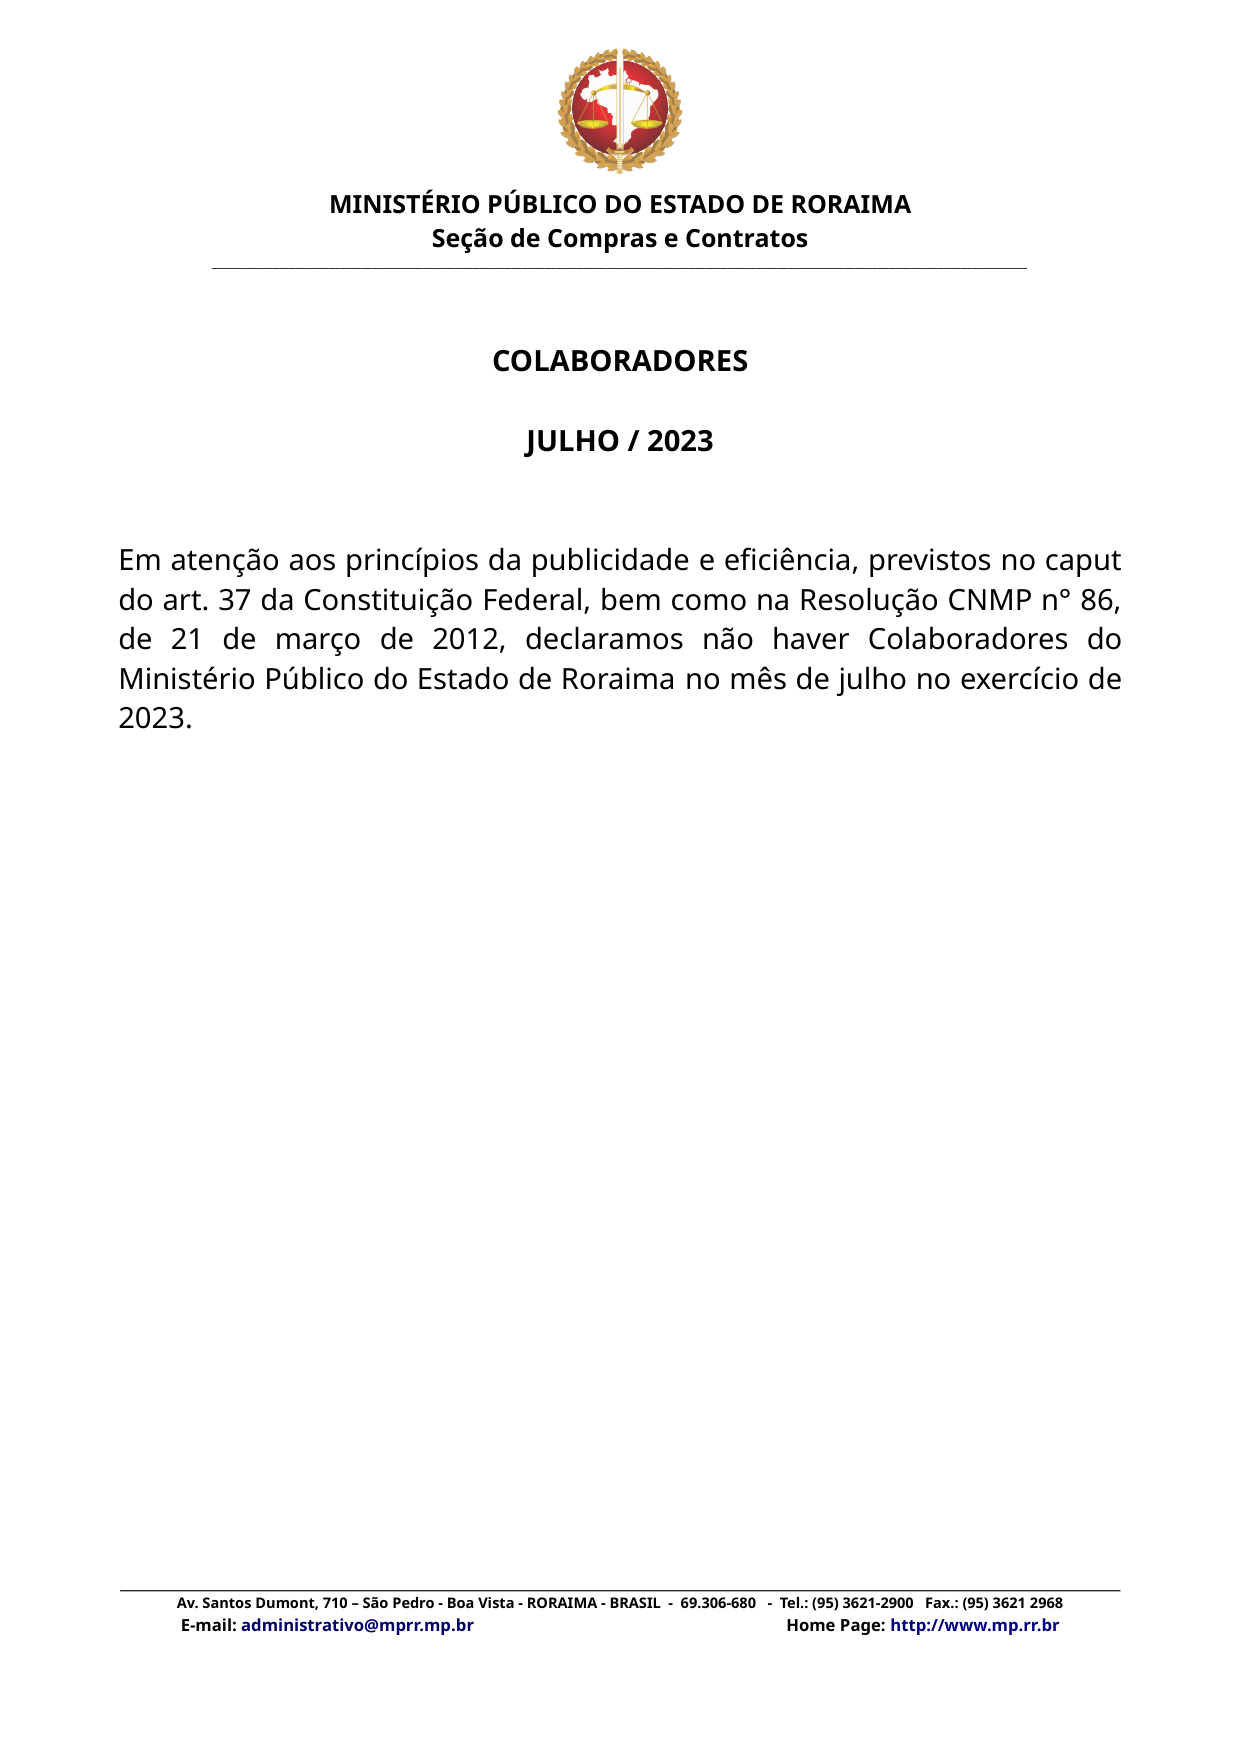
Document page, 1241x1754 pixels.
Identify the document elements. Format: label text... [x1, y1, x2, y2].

picture [557, 46, 683, 174]
text JULHO / 2023 [118, 420, 1122, 460]
text Em atenção aos princípios da publicidade e eficiência, previstos no caput do art. 37 da Constituição Federal, bem como na Resolução CNMP n° 86, de 21 de março de 2012, declaramos não haver Colaboradores do Ministério Público do Estado de Roraima no mês de julho no exercício de 2023. [118, 539, 1122, 737]
text COLABORADORES [118, 341, 1122, 380]
